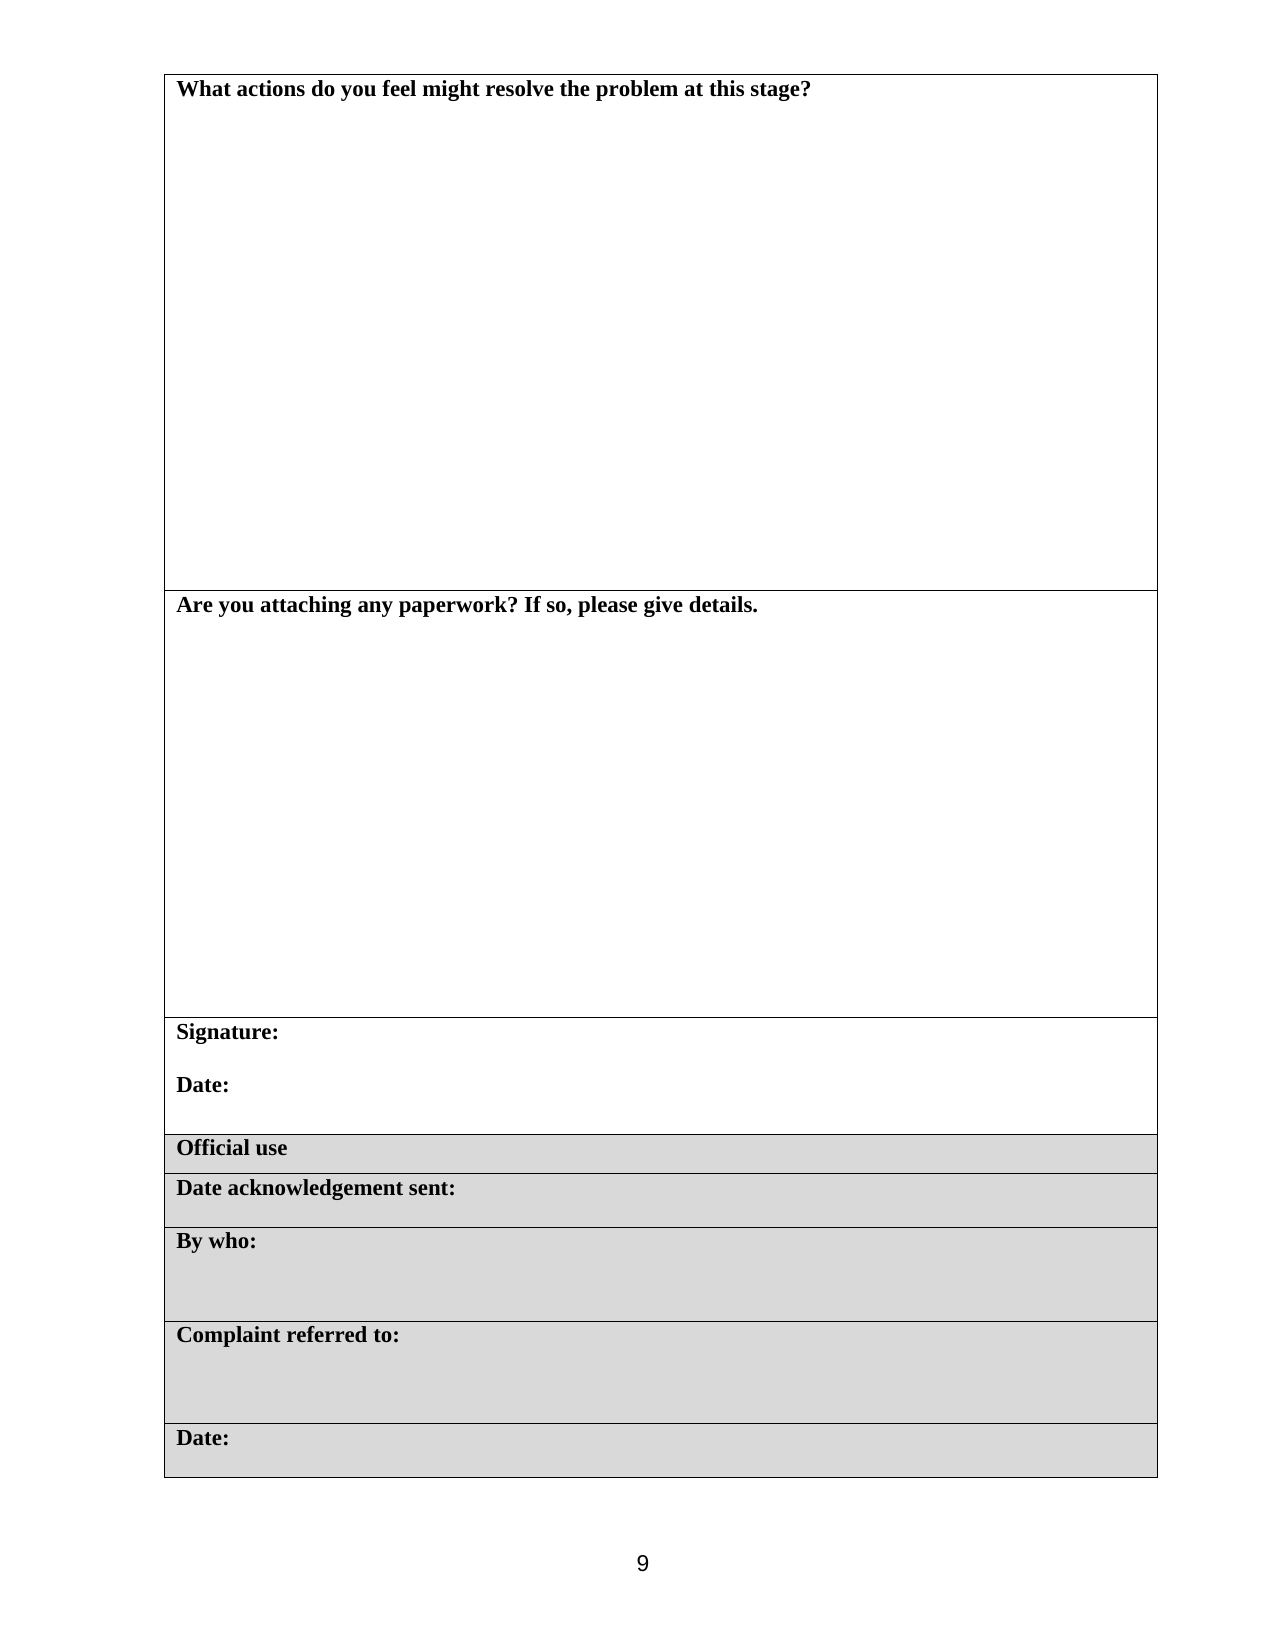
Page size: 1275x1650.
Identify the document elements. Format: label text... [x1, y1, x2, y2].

table_cell Date: [165, 1424, 1157, 1477]
table_cell Date acknowledgement sent: [165, 1174, 1157, 1227]
table_cell What actions do you feel might resolve the problem at this stage? [165, 75, 1157, 590]
table_cell Signature: Date: [165, 1018, 1157, 1133]
table_cell Official use [165, 1135, 1157, 1173]
table_cell Complaint referred to: [165, 1322, 1157, 1423]
table_cell Are you attaching any paperwork? If so, please give details. [165, 591, 1157, 1017]
table_cell By who: [165, 1228, 1157, 1321]
